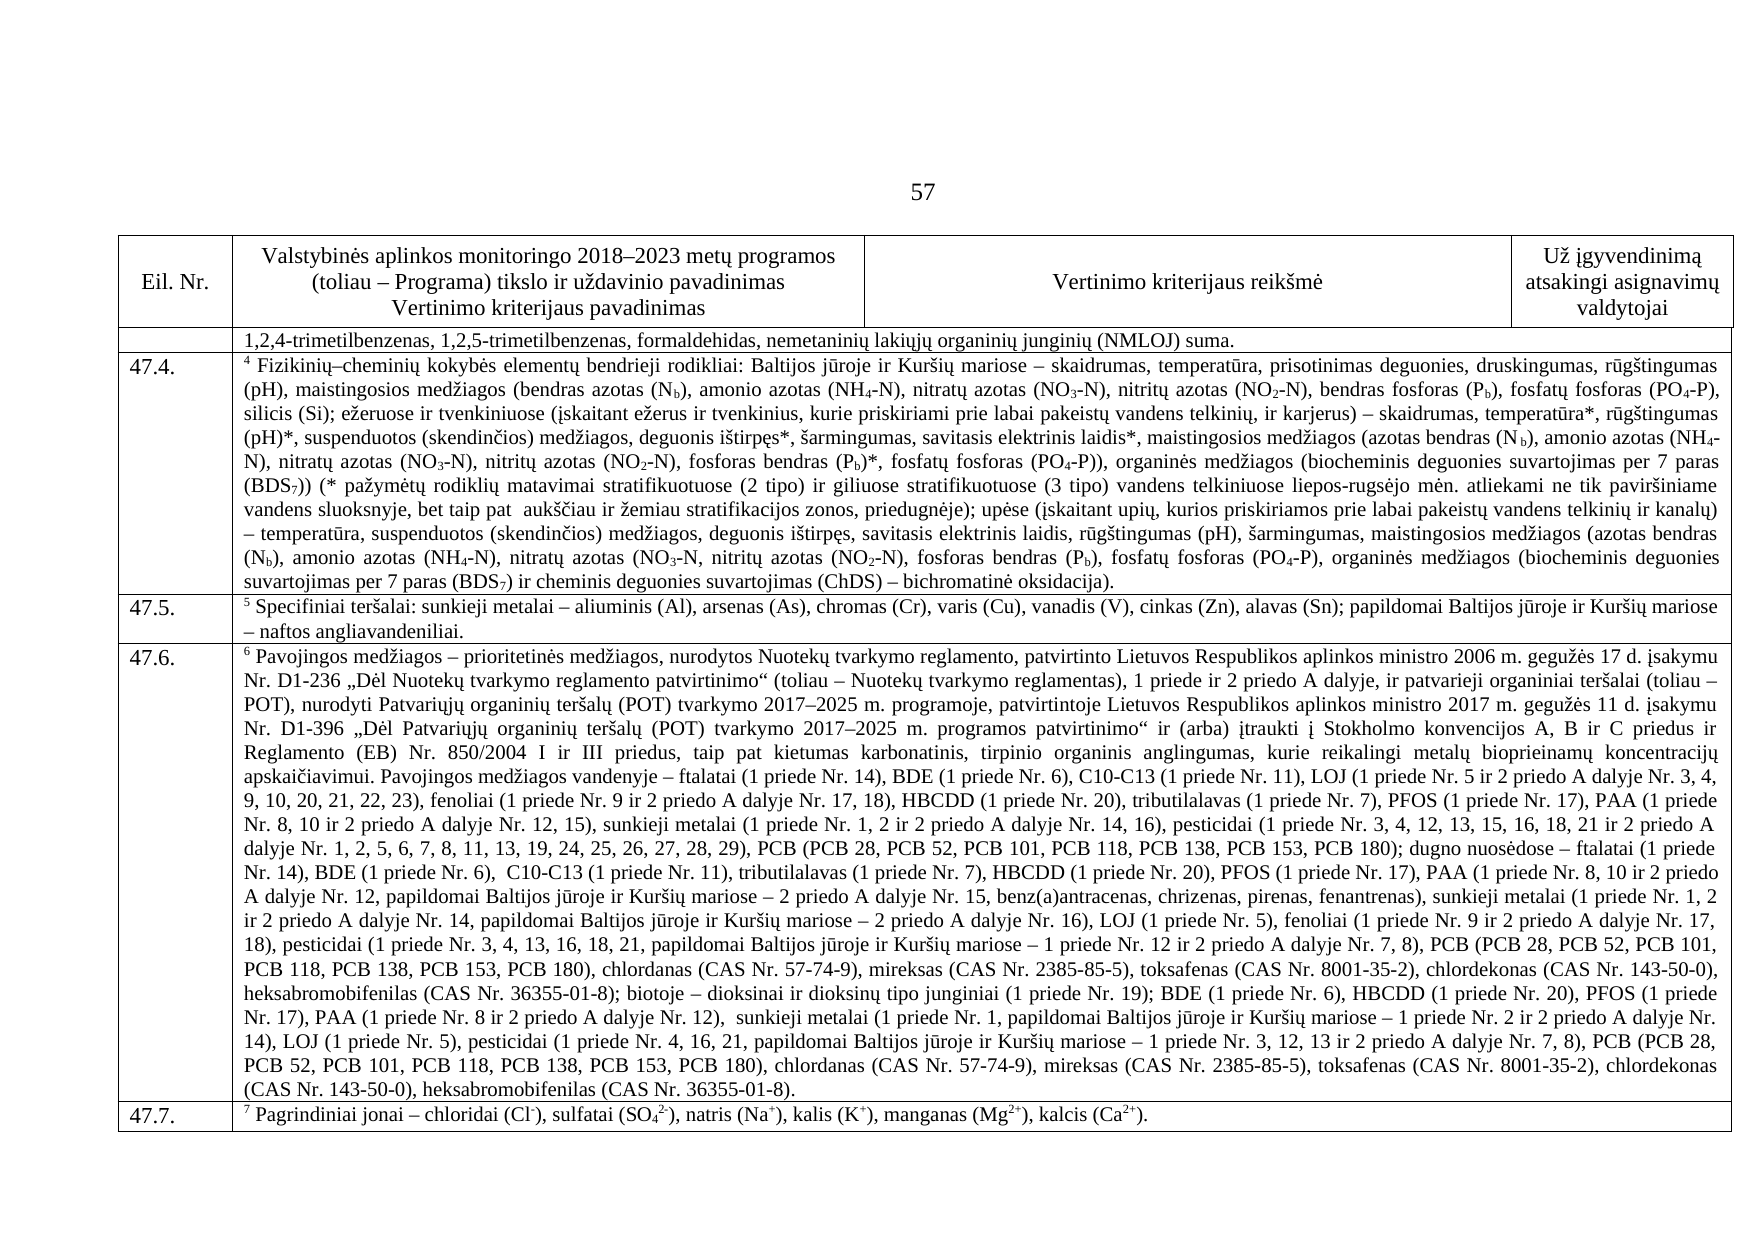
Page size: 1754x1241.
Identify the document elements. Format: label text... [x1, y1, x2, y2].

table_cell 47.5. [119, 595, 232, 643]
table_cell 47.6. [119, 644, 232, 1101]
table_cell [119, 328, 232, 352]
table_cell 7 Pagrindiniai jonai – chloridai (Cl-), sulfatai (SO42-), natris (Na+), kalis (K+), manganas (Mg2+), kalcis (Ca2+). [233, 1102, 1731, 1131]
table_cell 6 Pavojingos medžiagos – prioritetinės medžiagos, nurodytos Nuotekų tvarkymo reglamento, patvirtinto Lietuvos Respublikos aplinkos ministro 2006 m. gegužės 17 d. įsakymu Nr. D1-236 „Dėl Nuotekų tvarkymo reglamento patvirtinimo“ (toliau – Nuotekų tvarkymo reglamentas), 1 priede ir 2 priedo A dalyje, ir patvarieji organiniai teršalai (toliau – POT), nurodyti Patvariųjų organinių teršalų (POT) tvarkymo 2017–2025 m. programoje, patvirtintoje Lietuvos Respublikos aplinkos ministro 2017 m. gegužės 11 d. įsakymu Nr. D1-396 „Dėl Patvariųjų organinių teršalų (POT) tvarkymo 2017–2025 m. programos patvirtinimo“ ir (arba) įtraukti į Stokholmo konvencijos A, B ir C priedus ir Reglamento (EB) Nr. 850/2004 I ir III priedus, taip pat kietumas karbonatinis, tirpinio organinis anglingumas, kurie reikalingi metalų bioprieinamų koncentracijų apskaičiavimui. Pavojingos medžiagos vandenyje – ftalatai (1 priede Nr. 14), BDE (1 priede Nr. 6), C10-C13 (1 priede Nr. 11), LOJ (1 priede Nr. 5 ir 2 priedo A dalyje Nr. 3, 4, 9, 10, 20, 21, 22, 23), fenoliai (1 priede Nr. 9 ir 2 priedo A dalyje Nr. 17, 18), HBCDD (1 priede Nr. 20), tributilalavas (1 priede Nr. 7), PFOS (1 priede Nr. 17), PAA (1 priede Nr. 8, 10 ir 2 priedo A dalyje Nr. 12, 15), sunkieji metalai (1 priede Nr. 1, 2 ir 2 priedo A dalyje Nr. 14, 16), pesticidai (1 priede Nr. 3, 4, 12, 13, 15, 16, 18, 21 ir 2 priedo A dalyje Nr. 1, 2, 5, 6, 7, 8, 11, 13, 19, 24, 25, 26, 27, 28, 29), PCB (PCB 28, PCB 52, PCB 101, PCB 118, PCB 138, PCB 153, PCB 180); dugno nuosėdose – ftalatai (1 priede Nr. 14), BDE (1 priede Nr. 6), C10-C13 (1 priede Nr. 11), tributilalavas (1 priede Nr. 7), HBCDD (1 priede Nr. 20), PFOS (1 priede Nr. 17), PAA (1 priede Nr. 8, 10 ir 2 priedo A dalyje Nr. 12, papildomai Baltijos jūroje ir Kuršių mariose – 2 priedo A dalyje Nr. 15, benz(a)antracenas, chrizenas, pirenas, fenantrenas), sunkieji metalai (1 priede Nr. 1, 2 ir 2 priedo A dalyje Nr. 14, papildomai Baltijos jūroje ir Kuršių mariose – 2 priedo A dalyje Nr. 16), LOJ (1 priede Nr. 5), fenoliai (1 priede Nr. 9 ir 2 priedo A dalyje Nr. 17, 18), pesticidai (1 priede Nr. 3, 4, 13, 16, 18, 21, papildomai Baltijos jūroje ir Kuršių mariose – 1 priede Nr. 12 ir 2 priedo A dalyje Nr. 7, 8), PCB (PCB 28, PCB 52, PCB 101, PCB 118, PCB 138, PCB 153, PCB 180), chlordanas (CAS Nr. 57-74-9), mireksas (CAS Nr. 2385-85-5), toksafenas (CAS Nr. 8001-35-2), chlordekonas (CAS Nr. 143-50-0), heksabromobifenilas (CAS Nr. 36355-01-8); biotoje – dioksinai ir dioksinų tipo junginiai (1 priede Nr. 19); BDE (1 priede Nr. 6), HBCDD (1 priede Nr. 20), PFOS (1 priede Nr. 17), PAA (1 priede Nr. 8 ir 2 priedo A dalyje Nr. 12), sunkieji metalai (1 priede Nr. 1, papildomai Baltijos jūroje ir Kuršių mariose – 1 priede Nr. 2 ir 2 priedo A dalyje Nr. 14), LOJ (1 priede Nr. 5), pesticidai (1 priede Nr. 4, 16, 21, papildomai Baltijos jūroje ir Kuršių mariose – 1 priede Nr. 3, 12, 13 ir 2 priedo A dalyje Nr. 7, 8), PCB (PCB 28, PCB 52, PCB 101, PCB 118, PCB 138, PCB 153, PCB 180), chlordanas (CAS Nr. 57-74-9), mireksas (CAS Nr. 2385-85-5), toksafenas (CAS Nr. 8001-35-2), chlordekonas (CAS Nr. 143-50-0), heksabromobifenilas (CAS Nr. 36355-01-8). [233, 644, 1731, 1101]
table_cell 47.7. [119, 1102, 232, 1131]
table_header Vertinimo kriterijaus reikšmė [865, 236, 1511, 327]
table_cell 4 Fizikinių–cheminių kokybės elementų bendrieji rodikliai: Baltijos jūroje ir Kuršių mariose – skaidrumas, temperatūra, prisotinimas deguonies, druskingumas, rūgštingumas (pH), maistingosios medžiagos (bendras azotas (Nb), amonio azotas (NH4-N), nitratų azotas (NO3-N), nitritų azotas (NO2-N), bendras fosforas (Pb), fosfatų fosforas (PO4-P), silicis (Si); ežeruose ir tvenkiniuose (įskaitant ežerus ir tvenkinius, kurie priskiriami prie labai pakeistų vandens telkinių, ir karjerus) – skaidrumas, temperatūra*, rūgštingumas (pH)*, suspenduotos (skendinčios) medžiagos, deguonis ištirpęs*, šarmingumas, savitasis elektrinis laidis*, maistingosios medžiagos (azotas bendras (Nb), amonio azotas (NH4-N), nitratų azotas (NO3-N), nitritų azotas (NO2-N), fosforas bendras (Pb)*, fosfatų fosforas (PO4-P)), organinės medžiagos (biocheminis deguonies suvartojimas per 7 paras (BDS7)) (* pažymėtų rodiklių matavimai stratifikuotuose (2 tipo) ir giliuose stratifikuotuose (3 tipo) vandens telkiniuose liepos-rugsėjo mėn. atliekami ne tik paviršiniame vandens sluoksnyje, bet taip pat aukščiau ir žemiau stratifikacijos zonos, priedugnėje); upėse (įskaitant upių, kurios priskiriamos prie labai pakeistų vandens telkinių ir kanalų) – temperatūra, suspenduotos (skendinčios) medžiagos, deguonis ištirpęs, savitasis elektrinis laidis, rūgštingumas (pH), šarmingumas, maistingosios medžiagos (azotas bendras (Nb), amonio azotas (NH4-N), nitratų azotas (NO3-N, nitritų azotas (NO2-N), fosforas bendras (Pb), fosfatų fosforas (PO4-P), organinės medžiagos (biocheminis deguonies suvartojimas per 7 paras (BDS7) ir cheminis deguonies suvartojimas (ChDS) – bichromatinė oksidacija). [233, 353, 1731, 593]
table_header Už įgyvendinimą atsakingi asignavimų valdytojai [1512, 236, 1733, 327]
table_cell 47.4. [119, 353, 232, 593]
table_cell 5 Specifiniai teršalai: sunkieji metalai – aliuminis (Al), arsenas (As), chromas (Cr), varis (Cu), vanadis (V), cinkas (Zn), alavas (Sn); papildomai Baltijos jūroje ir Kuršių mariose – naftos angliavandeniliai. [233, 595, 1731, 643]
table_header Valstybinės aplinkos monitoringo 2018–2023 metų programos (toliau – programa) tikslo ir uždavinio pavadinimas Vertinimo kriterijaus pavadinimas [233, 236, 864, 327]
table_header Eil. Nr. [119, 236, 232, 327]
table_cell 1,2,4-trimetilbenzenas, 1,2,5-trimetilbenzenas, formaldehidas, nemetaninių lakiųjų organinių junginių (NMLOJ) suma. [233, 328, 1731, 352]
